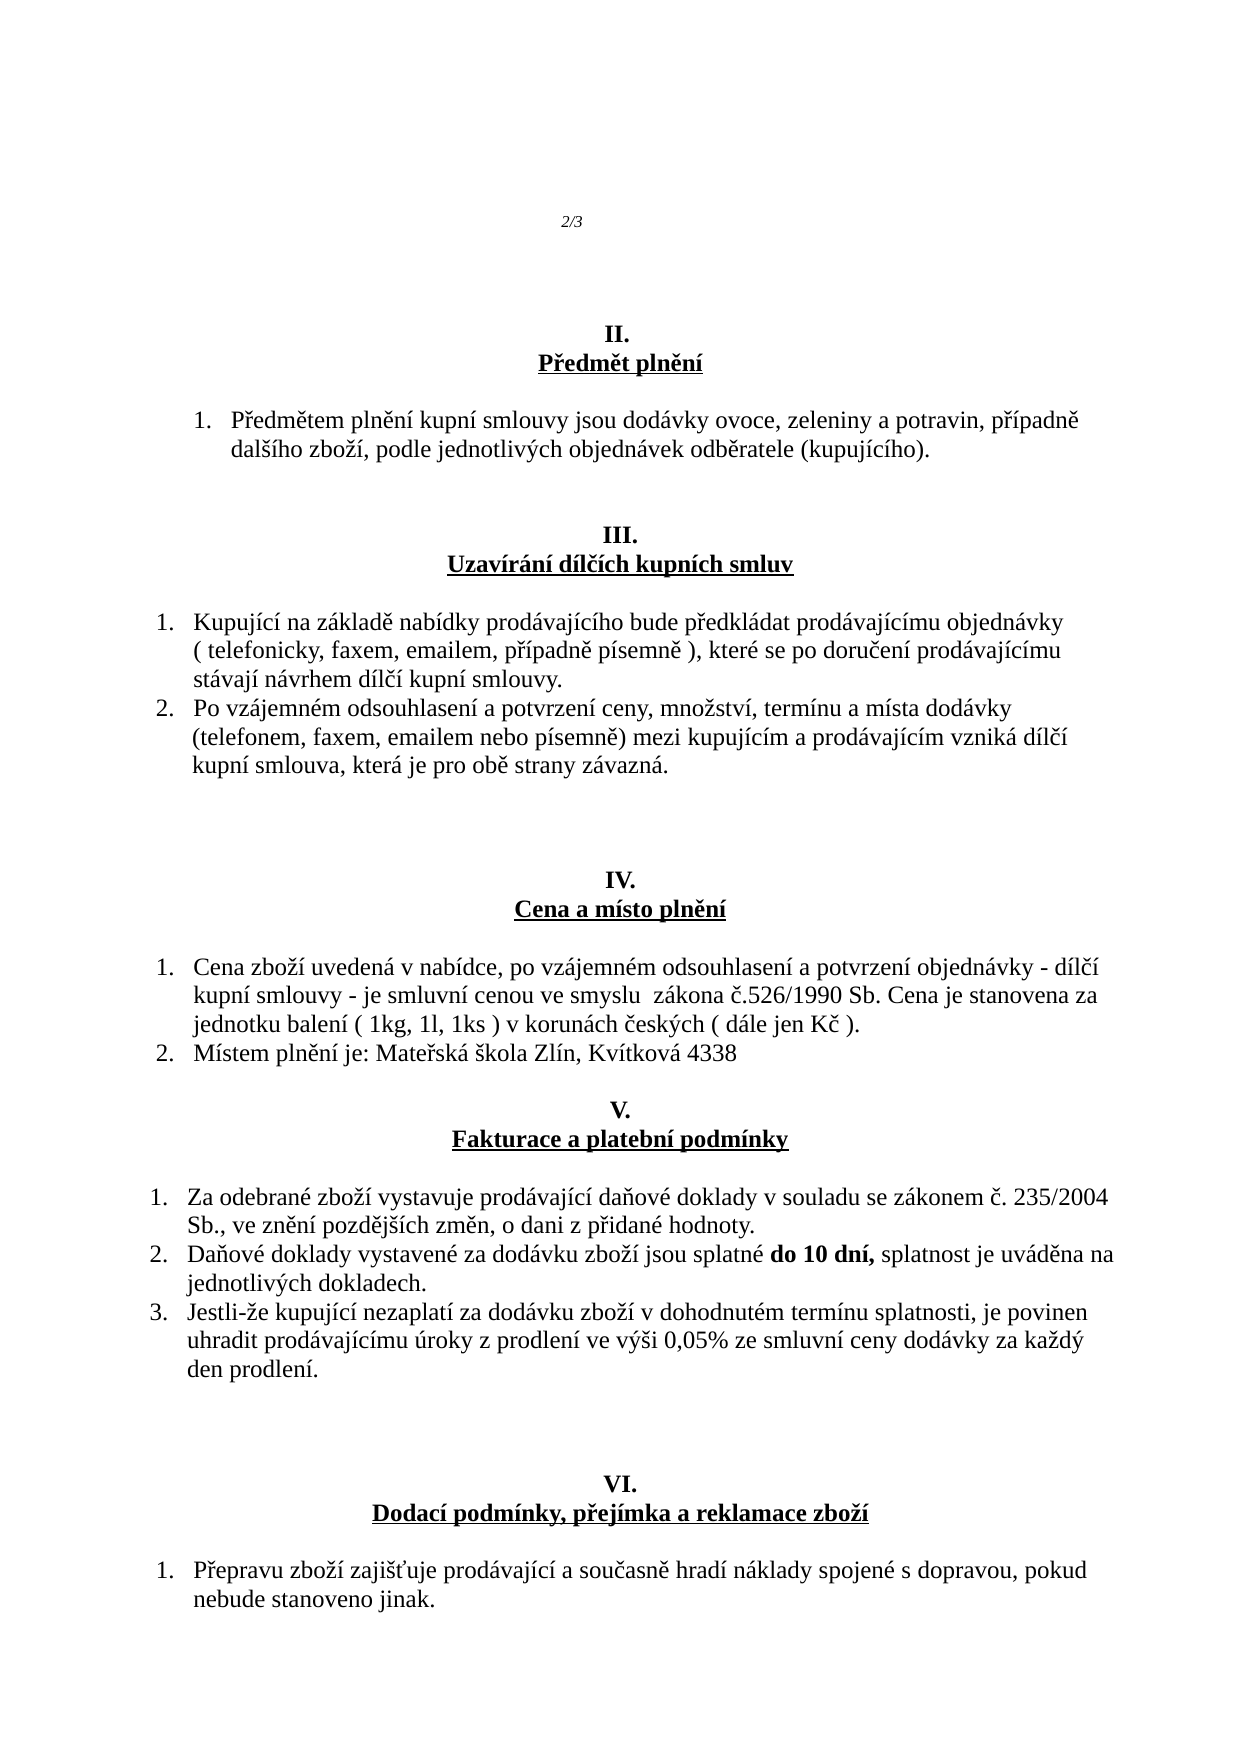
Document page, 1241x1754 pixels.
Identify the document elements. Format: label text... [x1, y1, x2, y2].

text 2/3 [118, 204, 1122, 233]
list Přepravu zboží zajišťuje prodávající a současně hradí náklady spojené s dopravou, pokud nebude stanoveno jinak. [156, 1556, 1122, 1613]
text Fakturace a platební podmínky [118, 1124, 1122, 1153]
text VI. [118, 1469, 1122, 1498]
list Cena zboží uvedená v nabídce, po vzájemném odsouhlasení a potvrzení objednávky - dílčí kupní smlouvy - je smluvní cenou ve smyslu zákona č.526/1990 Sb. Cena je stanovena za jednotku balení ( 1kg, 1l, 1ks ) v korunách českých ( dále jen Kč ). [156, 952, 1122, 1038]
subtitle Předmět plnění [118, 348, 1122, 377]
text 3. Jestli-že kupující nezaplatí za dodávku zboží v dohodnutém termínu splatnosti, je povinen uhradit prodávajícímu úroky z prodlení ve výši 0,05% ze smluvní ceny dodávky za každý den prodlení. [149, 1297, 1122, 1383]
list Za odebrané zboží vystavuje prodávající daňové doklady v souladu se zákonem č. 235/2004 Sb., ve znění pozdějších změn, o dani z přidané hodnoty. [149, 1182, 1122, 1239]
list Místem plnění je: Mateřská škola Zlín, Kvítková 4338 [156, 1038, 1122, 1067]
text 2. Daňové doklady vystavené za dodávku zboží jsou splatné do 10 dní, splatnost je uváděna na jednotlivých dokladech. [149, 1239, 1122, 1297]
text V. [118, 1096, 1122, 1124]
subtitle Dodací podmínky, přejímka a reklamace zboží [118, 1498, 1122, 1527]
list Po vzájemném odsouhlasení a potvrzení ceny, množství, termínu a místa dodávky [156, 693, 1122, 722]
text III. [118, 521, 1122, 549]
list Kupující na základě nabídky prodávajícího bude předkládat prodávajícímu objednávky ( telefonicky, faxem, emailem, případně písemně ), které se po doručení prodávajícímu stávají návrhem dílčí kupní smlouvy. [156, 607, 1122, 693]
list Předmětem plnění kupní smlouvy jsou dodávky ovoce, zeleniny a potravin, případně dalšího zboží, podle jednotlivých objednávek odběratele (kupujícího). [193, 406, 1122, 463]
subtitle Cena a místo plnění [118, 894, 1122, 923]
subtitle Uzavírání dílčích kupních smluv [118, 549, 1122, 578]
text (telefonem, faxem, emailem nebo písemně) mezi kupujícím a prodávajícím vzniká dílčí kupní smlouva, která je pro obě strany závazná. [192, 722, 1122, 779]
text II. [118, 319, 1122, 348]
text IV. [118, 866, 1122, 894]
